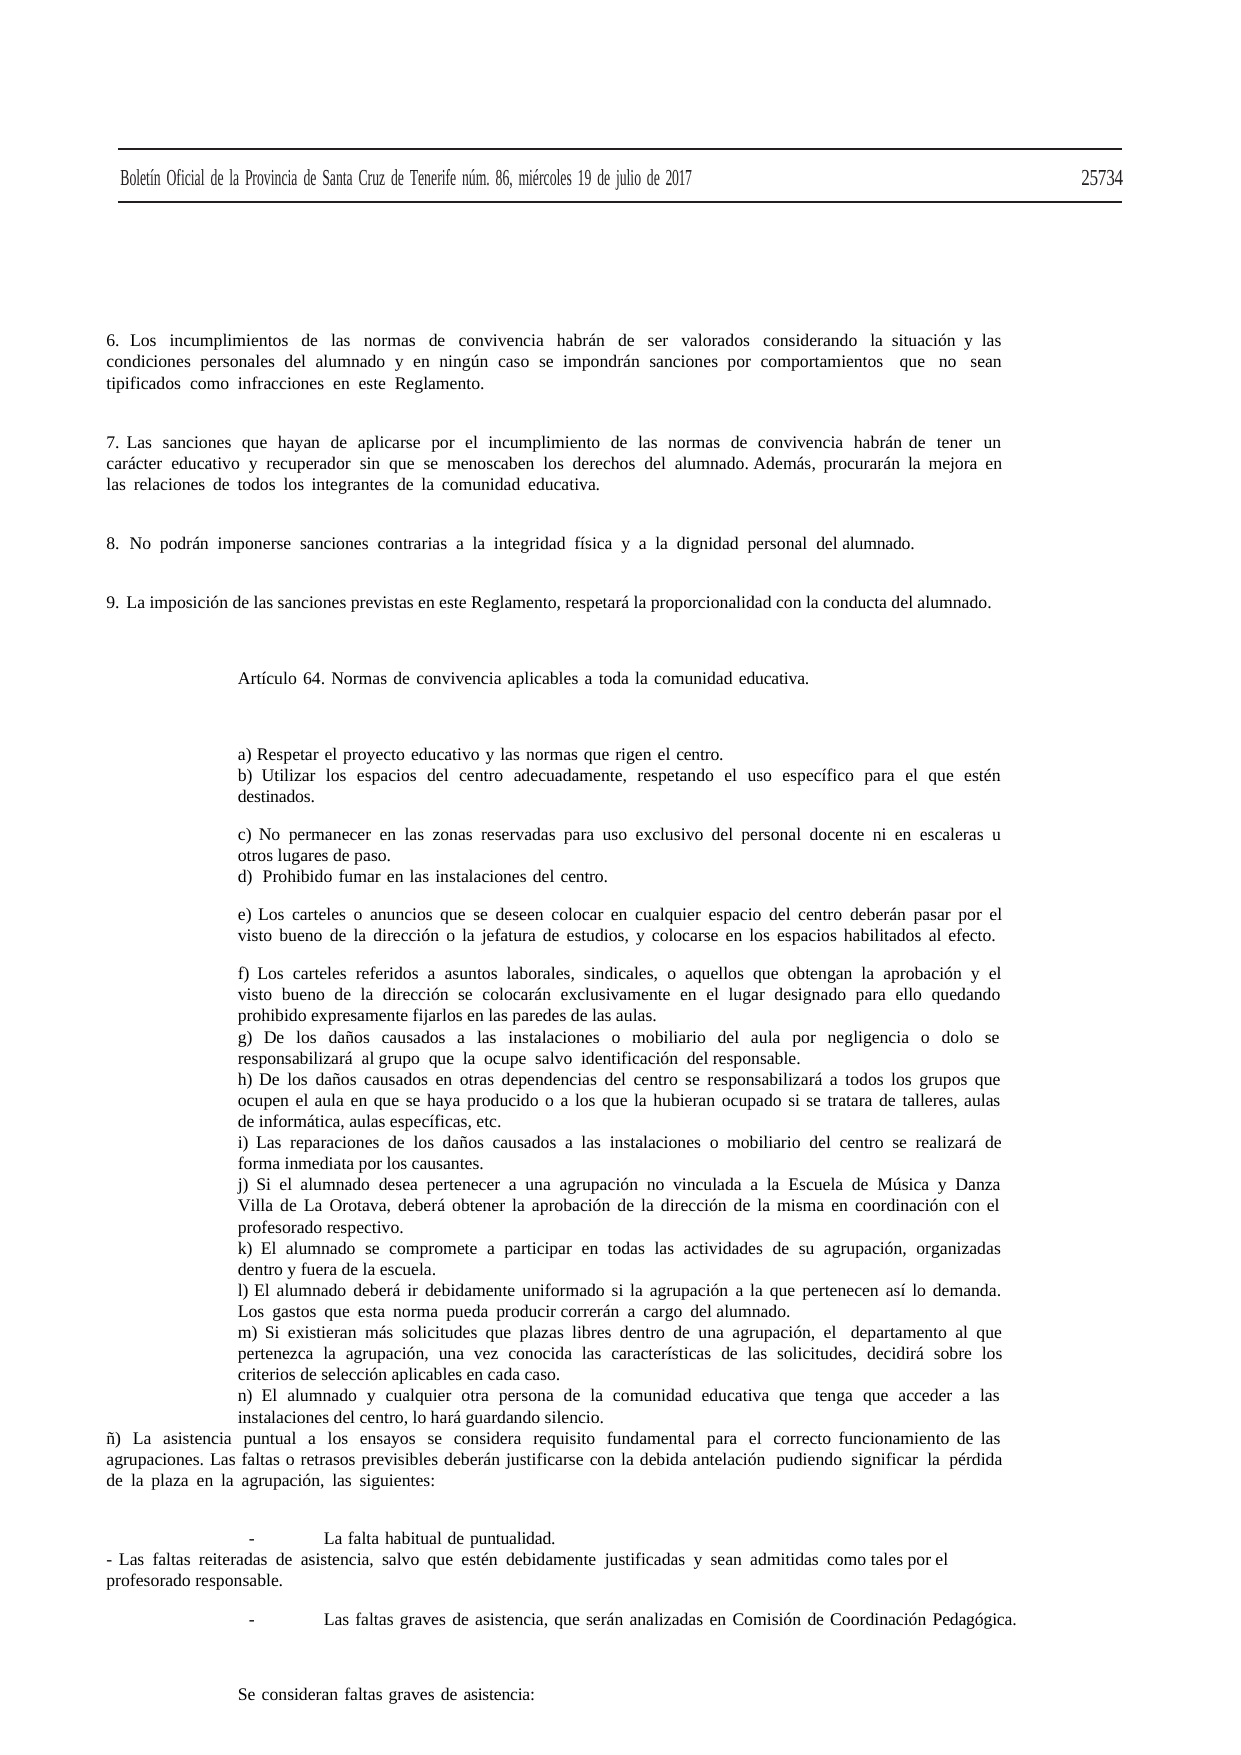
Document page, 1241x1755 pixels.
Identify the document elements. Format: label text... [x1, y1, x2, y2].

list Las reparaciones de los daños causados a las instalaciones o mobiliario del centro se realizará de forma inmediata por los causantes. [238, 1132, 1002, 1173]
list El alumnado y cualquier otra persona de la comunidad educativa que tenga que acceder a las instalaciones del centro, lo hará guardando silencio. [238, 1385, 1002, 1427]
list Los incumplimientos de las normas de convivencia habrán de ser valorados considerando la situación y las condiciones personales del alumnado y en ningún caso se impondrán sanciones por comportamientos que no sean tipificados como infracciones en este Reglamento. [106, 330, 1002, 393]
list No permanecer en las zonas reservadas para uso exclusivo del personal docente ni en escaleras u otros lugares de paso. [238, 824, 1002, 865]
list La falta habitual de puntualidad. [248, 1528, 1134, 1548]
list Las sanciones que hayan de aplicarse por el incumplimiento de las normas de convivencia habrán de tener un carácter educativo y recuperador sin que se menoscaben los derechos del alumnado. Además, procurarán la mejora en las relaciones de todos los integrantes de la comunidad educativa. [106, 431, 1002, 494]
list No podrán imponerse sanciones contrarias a la integridad física y a la dignidad personal del alumnado. [106, 533, 1002, 553]
list Los carteles o anuncios que se deseen colocar en cualquier espacio del centro deberán pasar por el visto bueno de la dirección o la jefatura de estudios, y colocarse en los espacios habilitados al efecto. [238, 904, 1002, 945]
list Prohibido fumar en las instalaciones del centro. [238, 866, 1134, 886]
list Los carteles referidos a asuntos laborales, sindicales, o aquellos que obtengan la aprobación y el visto bueno de la dirección se colocarán exclusivamente en el lugar designado para ello quedando prohibido expresamente fijarlos en las paredes de las aulas. [238, 963, 1002, 1026]
text Se consideran faltas graves de asistencia: [238, 1684, 1134, 1704]
list De los daños causados en otras dependencias del centro se responsabilizará a todos los grupos que ocupen el aula en que se haya producido o a los que la hubieran ocupado si se tratara de talleres, aulas de informática, aulas específicas, etc. [238, 1069, 1002, 1131]
list Si existieran más solicitudes que plazas libres dentro de una agrupación, el departamento al que pertenezca la agrupación, una vez conocida las características de las solicitudes, decidirá sobre los criterios de selección aplicables en cada caso. [238, 1322, 1002, 1384]
list La imposición de las sanciones previstas en este Reglamento, respetará la proporcionalidad con la conducta del alumnado. [106, 592, 1002, 612]
list Si el alumnado desea pertenecer a una agrupación no vinculada a la Escuela de Música y Danza Villa de La Orotava, deberá obtener la aprobación de la dirección de la misma en coordinación con el profesorado respectivo. [238, 1174, 1002, 1237]
list El alumnado deberá ir debidamente uniformado si la agrupación a la que pertenecen así lo demanda. Los gastos que esta norma pueda producir correrán a cargo del alumnado. [238, 1280, 1002, 1321]
list Respetar el proyecto educativo y las normas que rigen el centro. [238, 744, 1134, 764]
list Las faltas reiteradas de asistencia, salvo que estén debidamente justificadas y sean admitidas como tales por el profesorado responsable. [106, 1549, 1002, 1591]
list De los daños causados a las instalaciones o mobiliario del aula por negligencia o dolo se responsabilizará al grupo que la ocupe salvo identificación del responsable. [238, 1027, 1002, 1068]
list El alumnado se compromete a participar en todas las actividades de su agrupación, organizadas dentro y fuera de la escuela. [238, 1238, 1002, 1279]
text Artículo 64. Normas de convivencia aplicables a toda la comunidad educativa. [238, 668, 1134, 688]
text ñ) La asistencia puntual a los ensayos se considera requisito fundamental para el correcto funcionamiento de las agrupaciones. Las faltas o retrasos previsibles deberán justificarse con la debida antelación pudiendo significar la pérdida de la plaza en la agrupación, las siguientes: [106, 1428, 1002, 1490]
list Las faltas graves de asistencia, que serán analizadas en Comisión de Coordinación Pedagógica. [248, 1608, 1134, 1629]
list Utilizar los espacios del centro adecuadamente, respetando el uso específico para el que estén destinados. [238, 765, 1002, 806]
